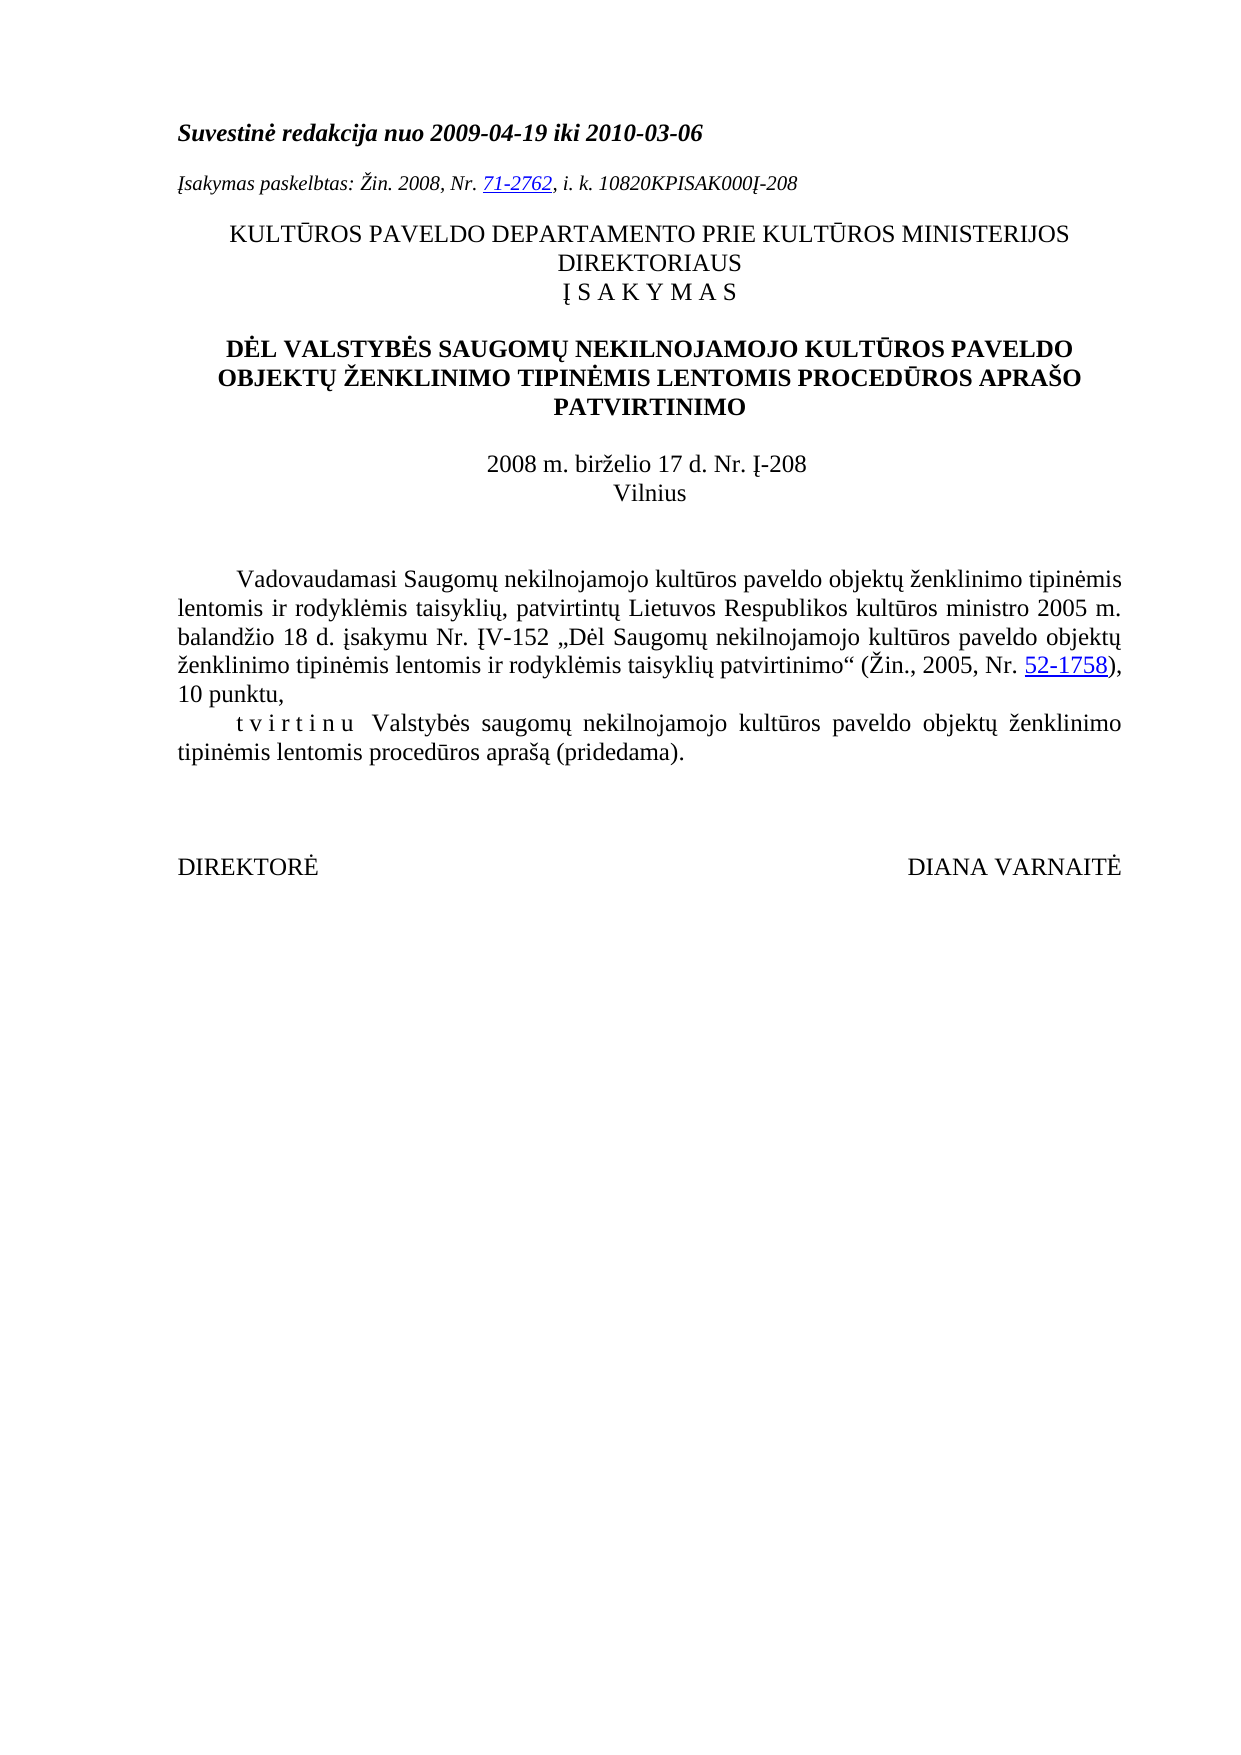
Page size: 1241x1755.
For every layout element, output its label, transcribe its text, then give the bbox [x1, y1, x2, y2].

text 2008 m. birželio 17 d. Nr. Į-208 [177, 449, 1122, 478]
text DĖL VALSTYBĖS SAUGOMŲ NEKILNOJAMOJO KULTŪROS PAVELDO OBJEKTŲ ŽENKLINIMO TIPINĖMIS LENTOMIS PROCEDŪROS APRAŠO PATVIRTINIMO [177, 334, 1122, 420]
text KULTŪROS PAVELDO DEPARTAMENTO PRIE KULTŪROS MINISTERIJOS DIREKTORIAUS [177, 219, 1122, 277]
text DIREKTORĖ DIANA VARNAITĖ [177, 852, 1122, 880]
text Įsakymas paskelbtas: Žin. 2008, Nr. 71-2762, i. k. 10820KPISAK000Į-208 [177, 171, 1122, 195]
text Vadovaudamasi Saugomų nekilnojamojo kultūros paveldo objektų ženklinimo tipinėmis lentomis ir rodyklėmis taisyklių, patvirtintų Lietuvos Respublikos kultūros ministro 2005 m. balandžio 18 d. įsakymu Nr. ĮV-152 „Dėl Saugomų nekilnojamojo kultūros paveldo objektų ženklinimo tipinėmis lentomis ir rodyklėmis taisyklių patvirtinimo“ (Žin., 2005, Nr. 52-1758), 10 punktu, [177, 564, 1122, 708]
text ĮSAKYMAS [177, 277, 1122, 305]
text Suvestinė redakcija nuo 2009-04-19 iki 2010-03-06 [177, 118, 1122, 147]
text tvirtinu Valstybės saugomų nekilnojamojo kultūros paveldo objektų ženklinimo tipinėmis lentomis procedūros aprašą (pridedama). [177, 708, 1122, 765]
text Vilnius [177, 478, 1122, 507]
